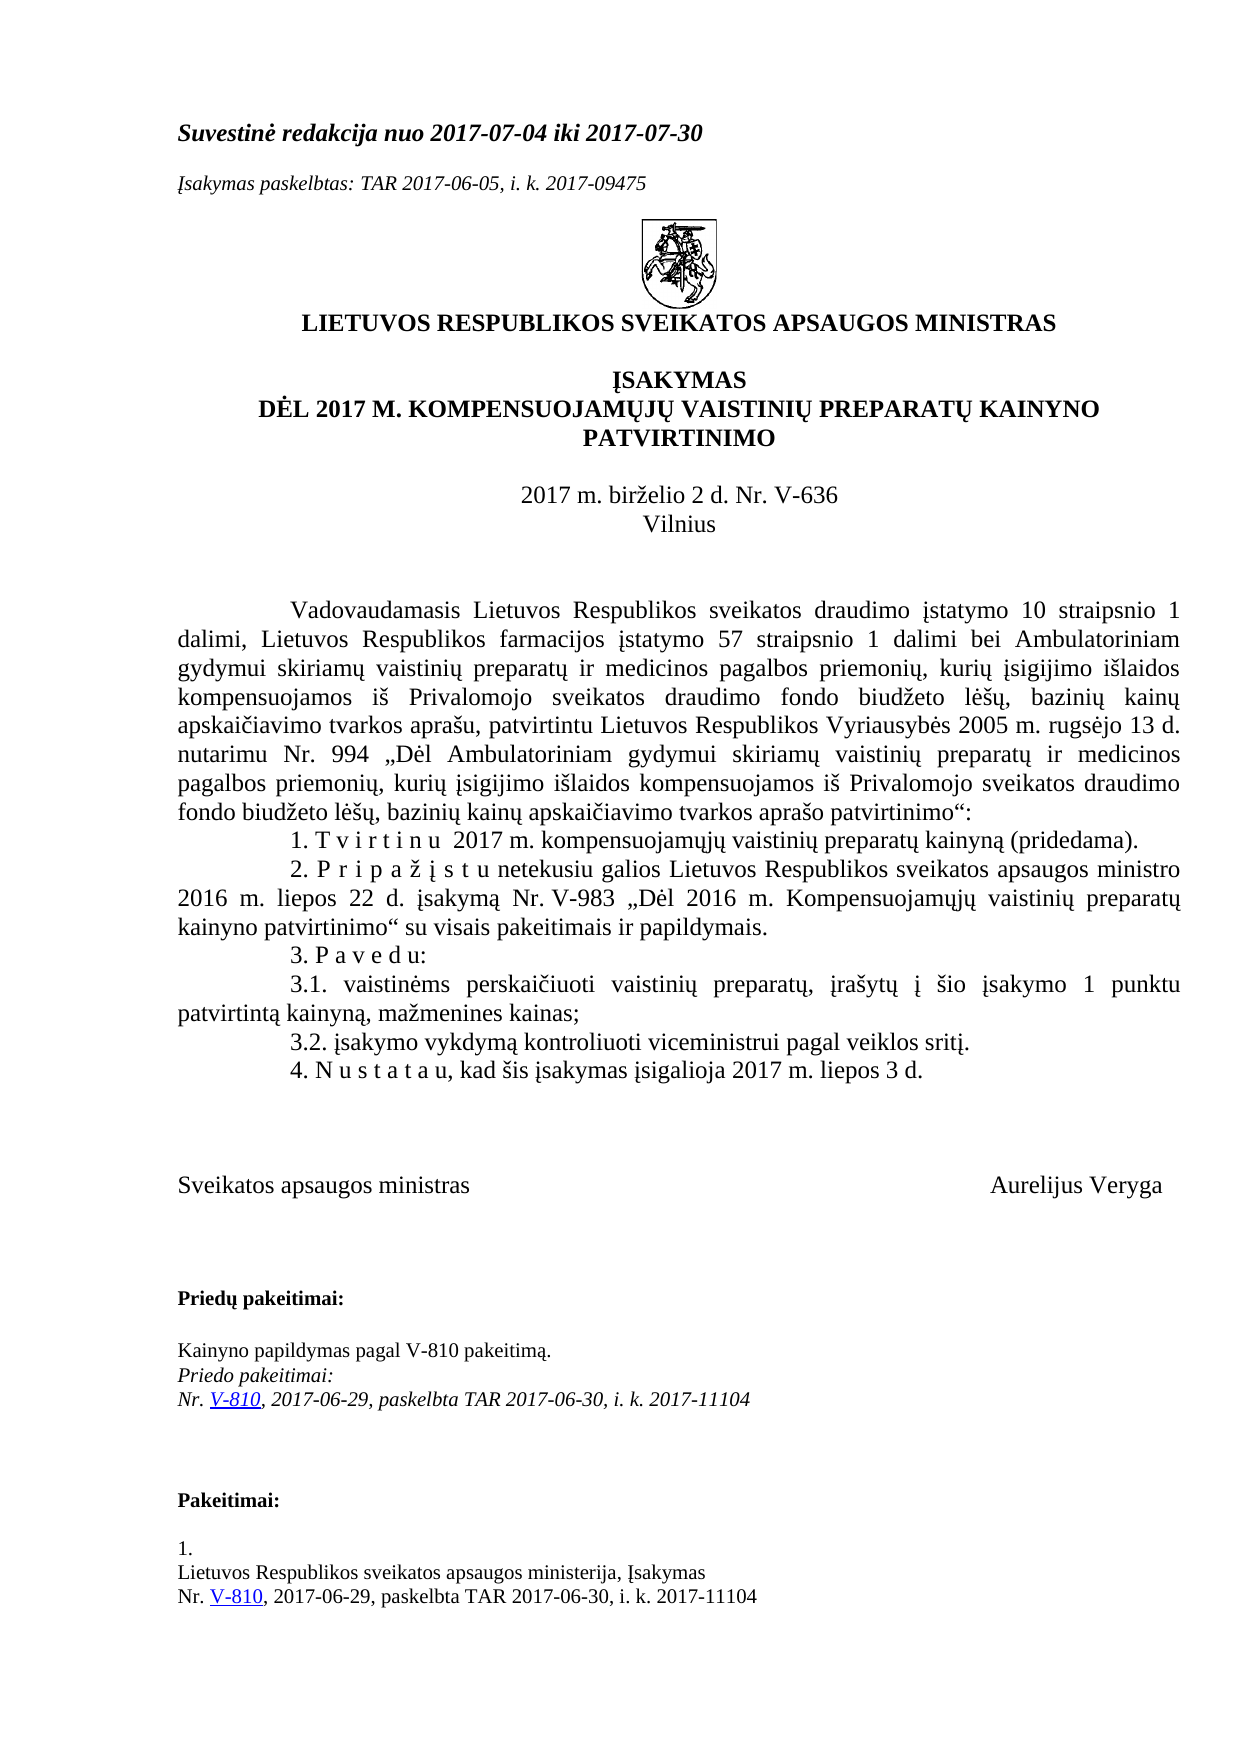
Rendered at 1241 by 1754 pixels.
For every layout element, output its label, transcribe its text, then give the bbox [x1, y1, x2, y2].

text 3.2. įsakymo vykdymą kontroliuoti viceministrui pagal veiklos sritį. [177, 1027, 1181, 1056]
text Kainyno papildymas pagal V-810 pakeitimą. [177, 1338, 1181, 1362]
text 2. P r i p a ž į s t u netekusiu galios Lietuvos Respublikos sveikatos apsaugos ministro 2016 m. liepos 22 d. įsakymą Nr. V-983 „Dėl 2016 m. Kompensuojamųjų vaistinių preparatų kainyno patvirtinimo“ su visais pakeitimais ir papildymais. [177, 854, 1181, 941]
text 4. N u s t a t a u, kad šis įsakymas įsigalioja 2017 m. liepos 3 d. [177, 1056, 1181, 1084]
text Pakeitimai: [177, 1487, 1181, 1512]
text 1. [177, 1536, 1181, 1560]
text Suvestinė redakcija nuo 2017-07-04 iki 2017-07-30 [177, 118, 1181, 147]
text Vilnius [177, 509, 1181, 538]
text Vadovaudamasis Lietuvos Respublikos sveikatos draudimo įstatymo 10 straipsnio 1 dalimi, Lietuvos Respublikos farmacijos įstatymo 57 straipsnio 1 dalimi bei Ambulatoriniam gydymui skiriamų vaistinių preparatų ir medicinos pagalbos priemonių, kurių įsigijimo išlaidos kompensuojamos iš Privalomojo sveikatos draudimo fondo biudžeto lėšų, bazinių kainų apskaičiavimo tvarkos aprašu, patvirtintu Lietuvos Respublikos Vyriausybės 2005 m. rugsėjo 13 d. nutarimu Nr. 994 „Dėl Ambulatoriniam gydymui skiriamų vaistinių preparatų ir medicinos pagalbos priemonių, kurių įsigijimo išlaidos kompensuojamos iš Privalomojo sveikatos draudimo fondo biudžeto lėšų, bazinių kainų apskaičiavimo tvarkos aprašo patvirtinimo“: [177, 596, 1181, 826]
text 2017 m. birželio 2 d. Nr. V-636 [177, 481, 1181, 509]
text DĖL 2017 M. KOMPENSUOJAMŲJŲ VAISTINIŲ PREPARATŲ KAINYNO PATVIRTINIMO [177, 394, 1181, 452]
text Nr. V-810, 2017-06-29, paskelbta TAR 2017-06-30, i. k. 2017-11104 [177, 1584, 1181, 1608]
text LIETUVOS RESPUBLIKOS SVEIKATOS APSAUGOS MINISTRAS [177, 308, 1181, 337]
text Nr. V-810, 2017-06-29, paskelbta TAR 2017-06-30, i. k. 2017-11104 [177, 1387, 1181, 1411]
text Lietuvos Respublikos sveikatos apsaugos ministerija, Įsakymas [177, 1560, 1181, 1584]
text 3. P a v e d u: [177, 941, 1181, 969]
text ĮSAKYMAS [177, 366, 1181, 394]
text Sveikatos apsaugos ministras Aurelijus Veryga [177, 1171, 1181, 1199]
text 3.1. vaistinėms perskaičiuoti vaistinių preparatų, įrašytų į šio įsakymo 1 punktu patvirtintą kainyną, mažmenines kainas; [177, 969, 1181, 1027]
text Įsakymas paskelbtas: TAR 2017-06-05, i. k. 2017-09475 [177, 171, 1181, 195]
text Priedų pakeitimai: [177, 1286, 1181, 1310]
text 1. T v i r t i n u 2017 m. kompensuojamųjų vaistinių preparatų kainyną (pridedama). [177, 826, 1181, 854]
text Priedo pakeitimai: [177, 1362, 1181, 1387]
